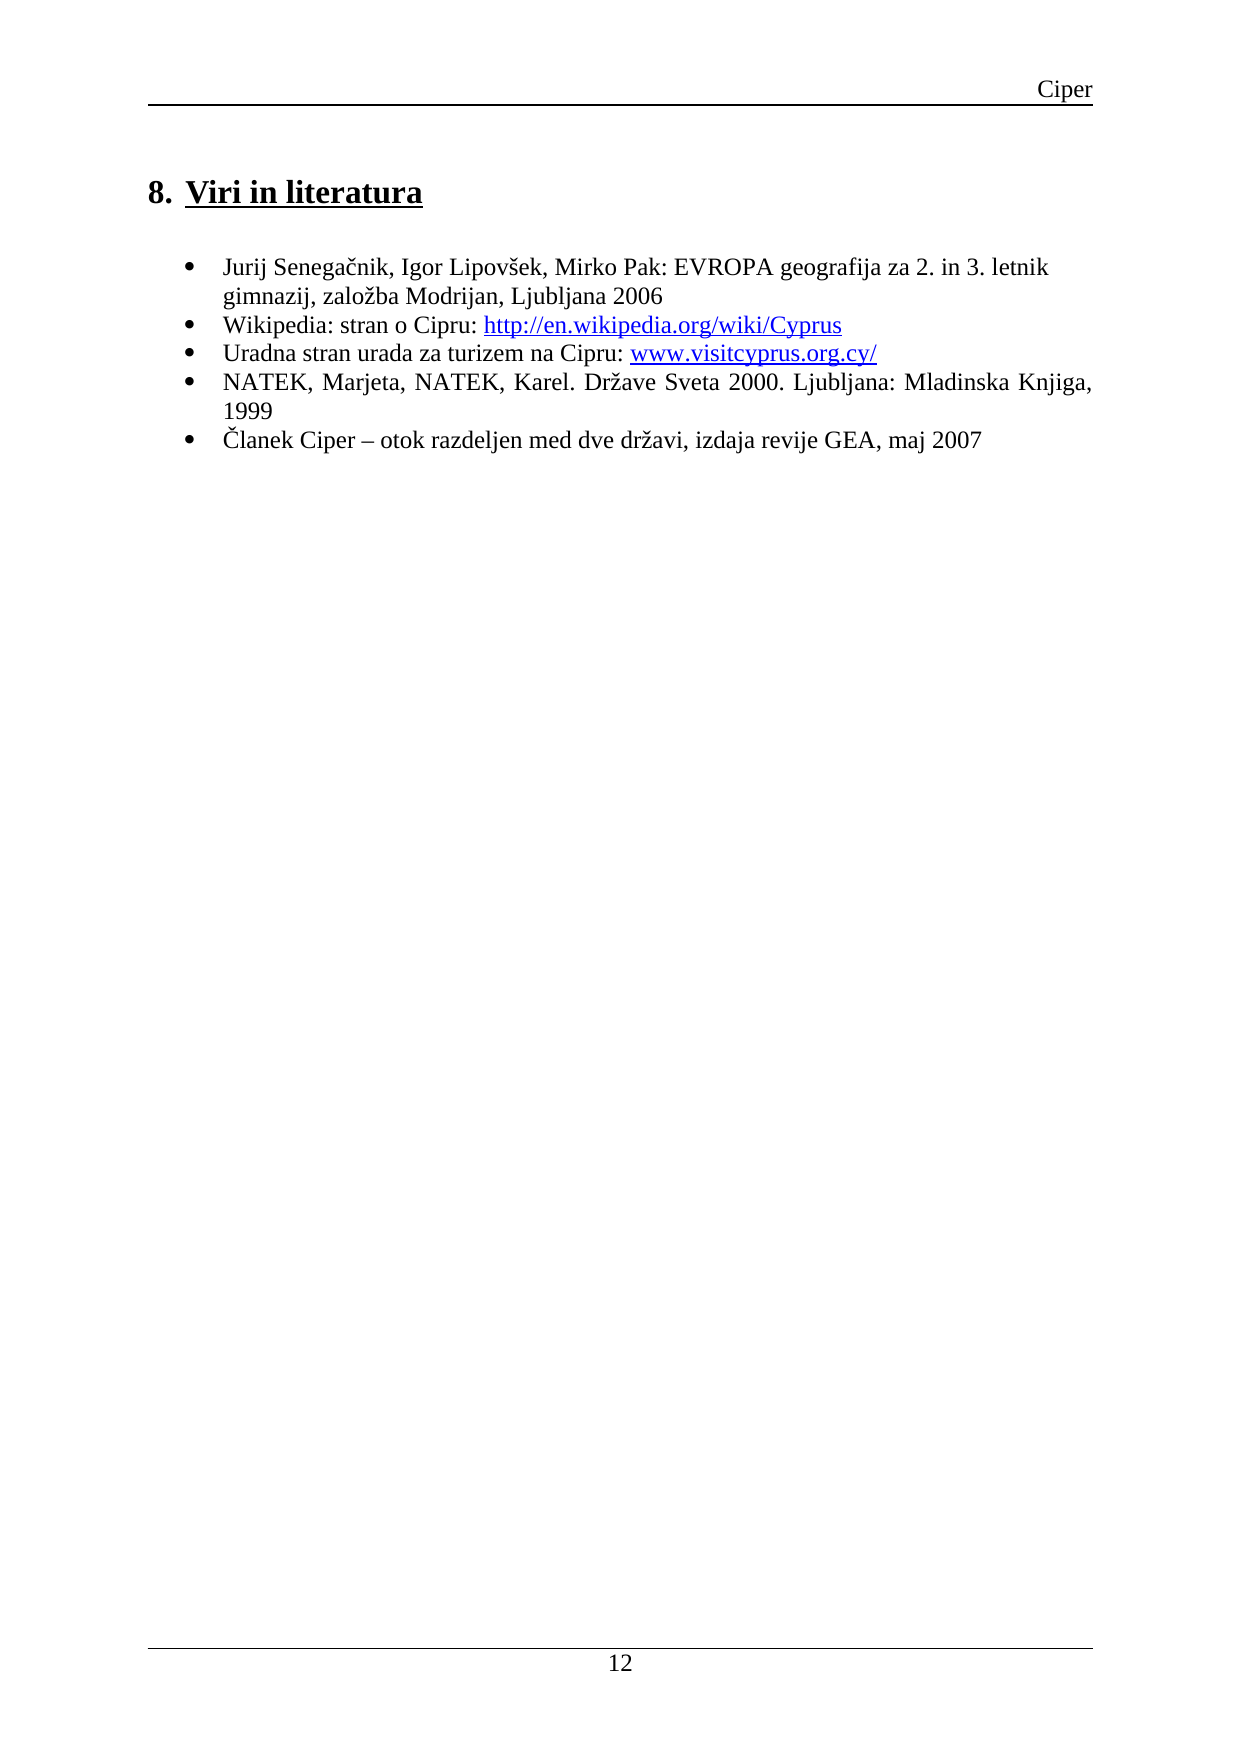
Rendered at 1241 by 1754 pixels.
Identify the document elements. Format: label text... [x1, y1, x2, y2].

list Uradna stran urada za turizem na Cipru: www.visitcyprus.org.cy/ [185, 338, 1093, 367]
list NATEK, Marjeta, NATEK, Karel. Države Sveta 2000. Ljubljana: Mladinska Knjiga, 1999 [185, 367, 1093, 425]
list Jurij Senegačnik, Igor Lipovšek, Mirko Pak: EVROPA geografija za 2. in 3. letnik gimnazij, založba Modrijan, Ljubljana 2006 [185, 252, 1093, 310]
list Wikipedia: stran o Cipru: http://en.wikipedia.org/wiki/Cyprus [185, 310, 1093, 338]
list Članek Ciper – otok razdeljen med dve državi, izdaja revije GEA, maj 2007 [185, 425, 1093, 453]
subtitle Viri in literatura [148, 173, 1093, 211]
